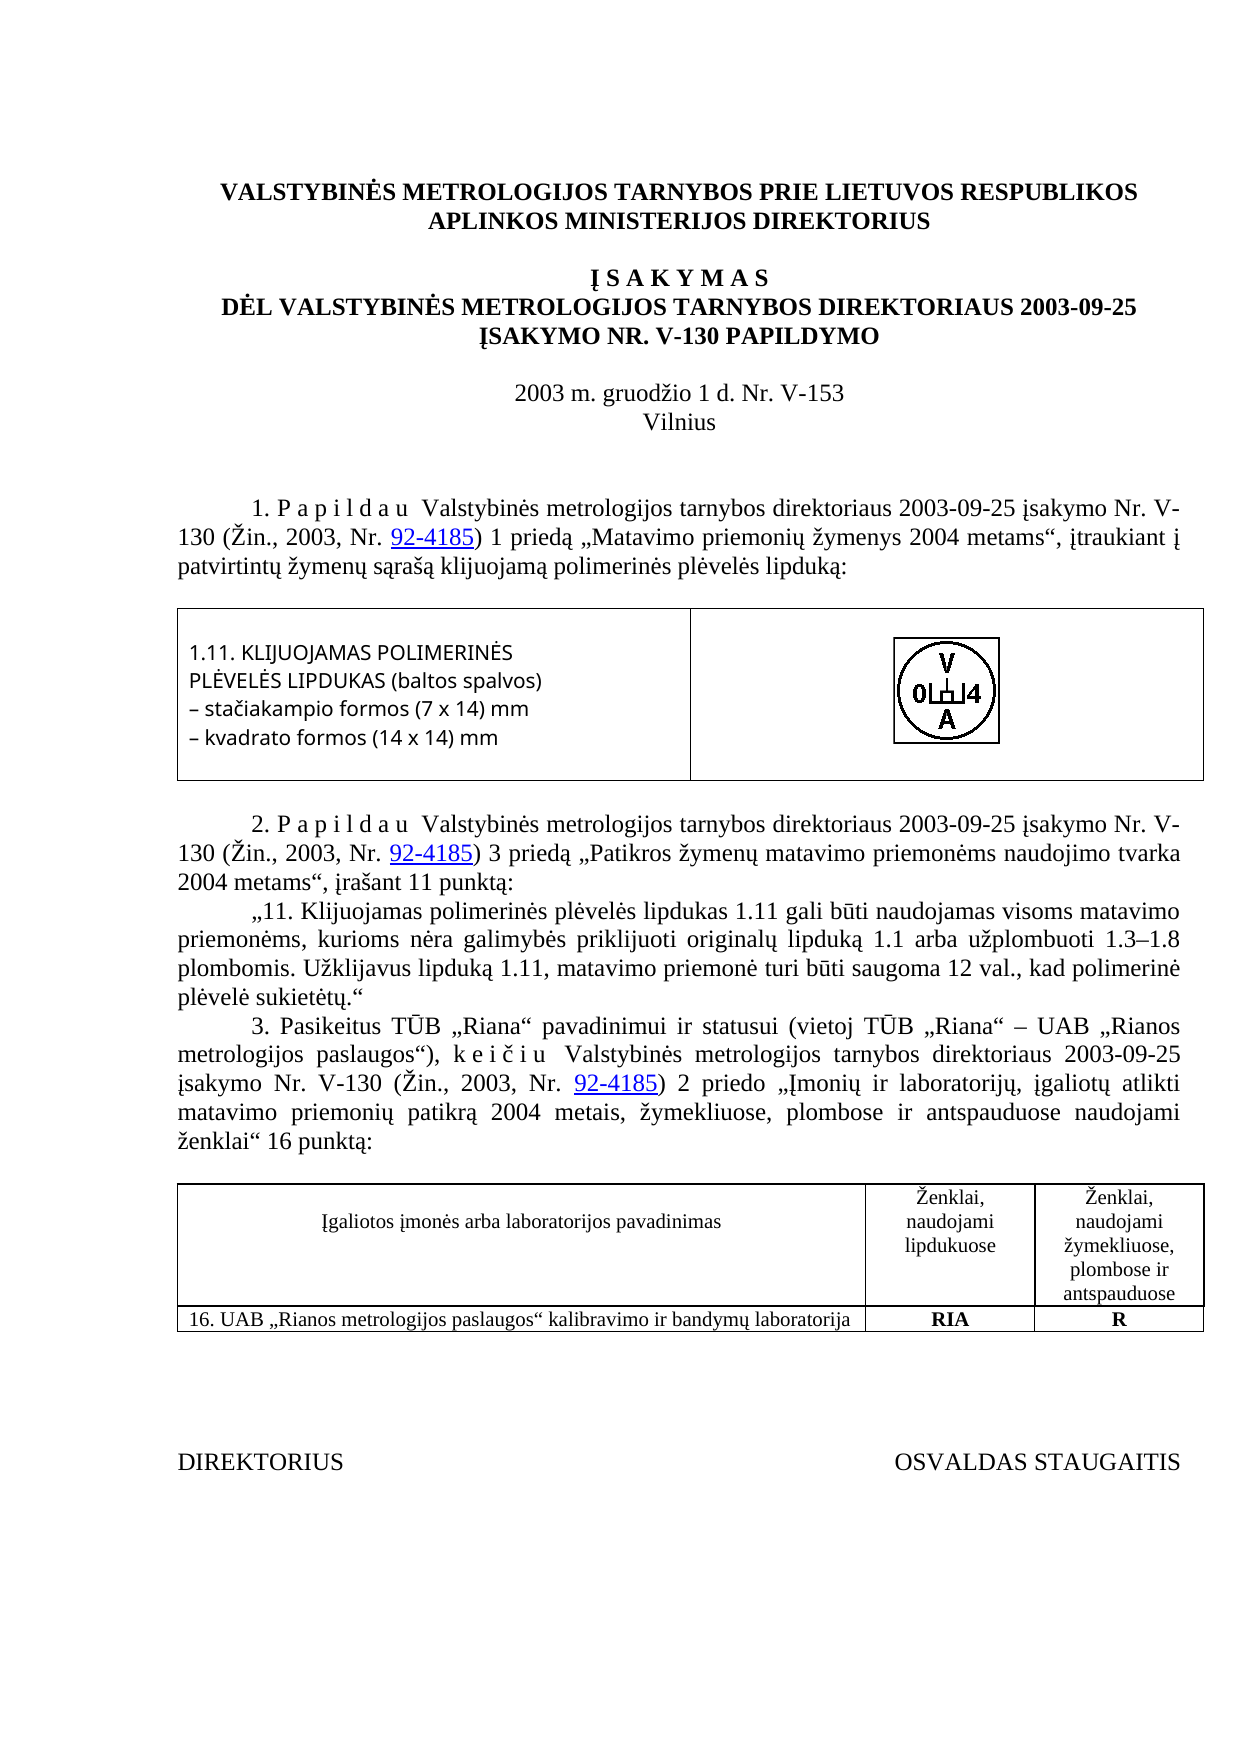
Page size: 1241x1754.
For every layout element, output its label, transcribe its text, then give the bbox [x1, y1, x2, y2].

text 3. Pasikeitus TŪB „Riana“ pavadinimui ir statusui (vietoj TŪB „Riana“ – UAB „Rianos metrologijos paslaugos“), keičiu Valstybinės metrologijos tarnybos direktoriaus 2003-09-25 įsakymo Nr. V-130 (Žin., 2003, Nr. 92-4185) 2 priedo „Įmonių ir laboratorijų, įgaliotų atlikti matavimo priemonių patikrą 2004 metais, žymekliuose, plombose ir antspauduose naudojami ženklai“ 16 punktą: [177, 1011, 1181, 1154]
text Į S A K Y M A S [177, 263, 1181, 292]
table_header 1.11. klijuojamas polimerinės plĖvelės lipdukas (baltos spalvos) – stačiakampio formos (7 x 14) mm – kvadrato formos (14 x 14) mm [178, 609, 690, 780]
text „11. Klijuojamas polimerinės plėvelės lipdukas 1.11 gali būti naudojamas visoms matavimo priemonėms, kurioms nėra galimybės priklijuoti originalų lipduką 1.1 arba užplombuoti 1.3–1.8 plombomis. Užklijavus lipduką 1.11, matavimo priemonė turi būti saugoma 12 val., kad polimerinė plėvelė sukietėtų.“ [177, 896, 1181, 1011]
text DIREKTORIUS OSVALDAS STAUGAITIS [177, 1447, 1181, 1475]
table_cell 16. UAB „Rianos metrologijos paslaugos“ kalibravimo ir bandymų laboratorija [178, 1307, 865, 1331]
text Vilnius [177, 407, 1181, 436]
table_header Ženklai, naudojami žymekliuose, plombose ir antspauduose [1036, 1185, 1203, 1305]
text VALSTYBINĖS METROLOGIJOS TARNYBOS PRIE LIETUVOS RESPUBLIKOS APLINKOS MINISTERIJOS DIREKTORIUS [177, 177, 1181, 235]
table_header Ženklai, naudojami lipdukuose [866, 1185, 1034, 1305]
table_cell RIA [866, 1307, 1034, 1331]
table_cell R [1035, 1307, 1203, 1331]
text 2. Papildau Valstybinės metrologijos tarnybos direktoriaus 2003-09-25 įsakymo Nr. V-130 (Žin., 2003, Nr. 92-4185) 3 priedą „Patikros žymenų matavimo priemonėms naudojimo tvarka 2004 metams“, įrašant 11 punktą: [177, 809, 1181, 896]
text 2003 m. gruodžio 1 d. Nr. V-153 [177, 378, 1181, 407]
table_header Įgaliotos įmonės arba laboratorijos pavadinimas [178, 1185, 865, 1305]
table_header [691, 609, 1203, 780]
text 1. Papildau Valstybinės metrologijos tarnybos direktoriaus 2003-09-25 įsakymo Nr. V-130 (Žin., 2003, Nr. 92-4185) 1 priedą „Matavimo priemonių žymenys 2004 metams“, įtraukiant į patvirtintų žymenų sąrašą klijuojamą polimerinės plėvelės lipduką: [177, 493, 1181, 580]
text DĖL VALSTYBINĖS METROLOGIJOS TARNYBOS DIREKTORIAUS 2003-09-25 ĮSAKYMO NR. V-130 PAPILDYMO [177, 292, 1181, 350]
